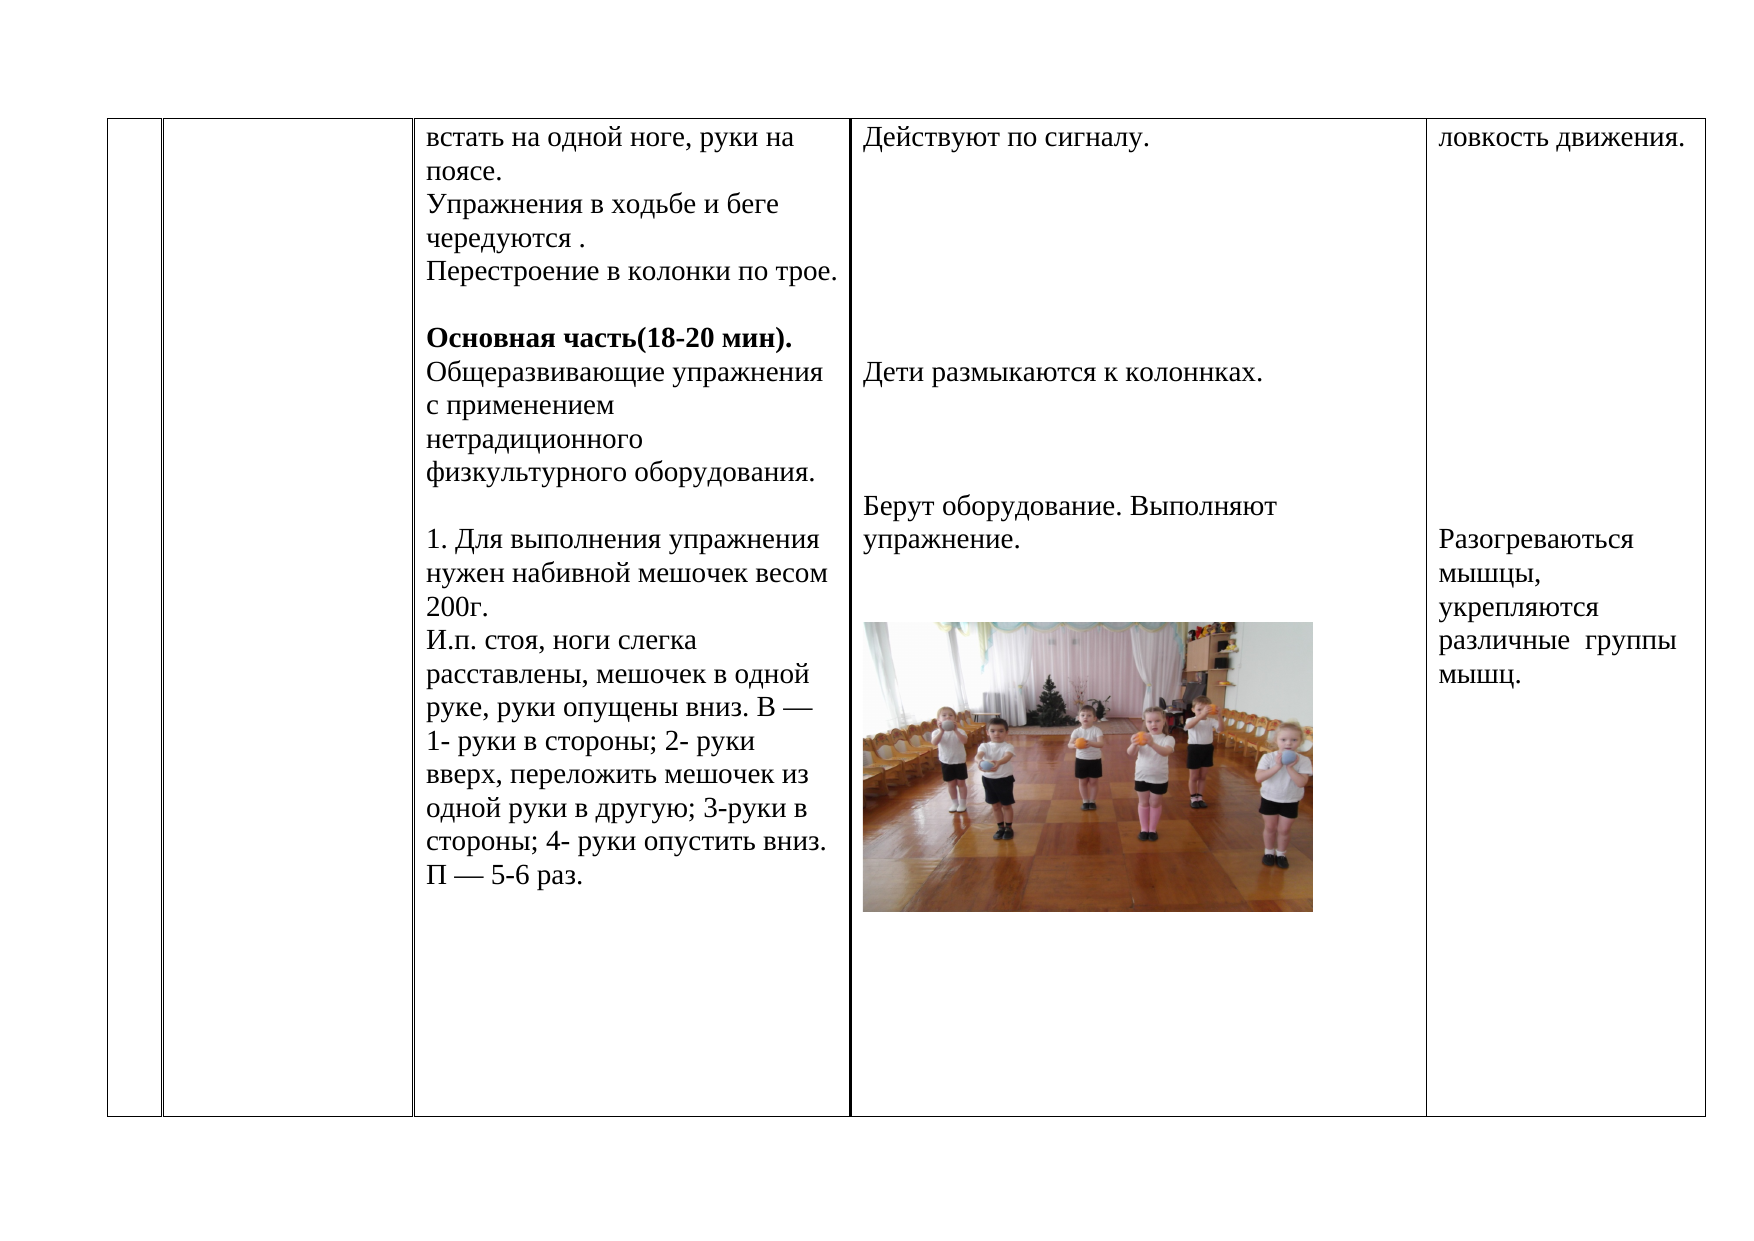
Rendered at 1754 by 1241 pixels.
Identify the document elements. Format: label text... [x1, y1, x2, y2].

table_cell Действуют по сигналу. Дети размыкаются к колоннках. Берут оборудование. Выполняют упражнение. [852, 119, 1426, 1116]
table_cell встать на одной ноге, руки на поясе. Упражнения в ходьбе и беге чередуются . Перестроение в колонки по трое. Основная часть(18-20 мин). Общеразвивающие упражнения с применением нетрадиционного физкультурного оборудования. 1. Для выполнения упражнения нужен набивной мешочек весом 200г. И.п. стоя, ноги слегка расставлены, мешочек в одной руке, руки опущены вниз. В — 1- руки в стороны; 2- руки вверх, переложить мешочек из одной руки в другую; 3-руки в стороны; 4- руки опустить вниз. П — 5-6 раз. [415, 119, 849, 1116]
table_cell [164, 119, 412, 1116]
table_cell ловкость движения. Разогреваються мышцы, укрепляются различные группы мышц. [1427, 119, 1705, 1116]
picture [862, 622, 1313, 912]
table_cell [108, 119, 161, 1116]
